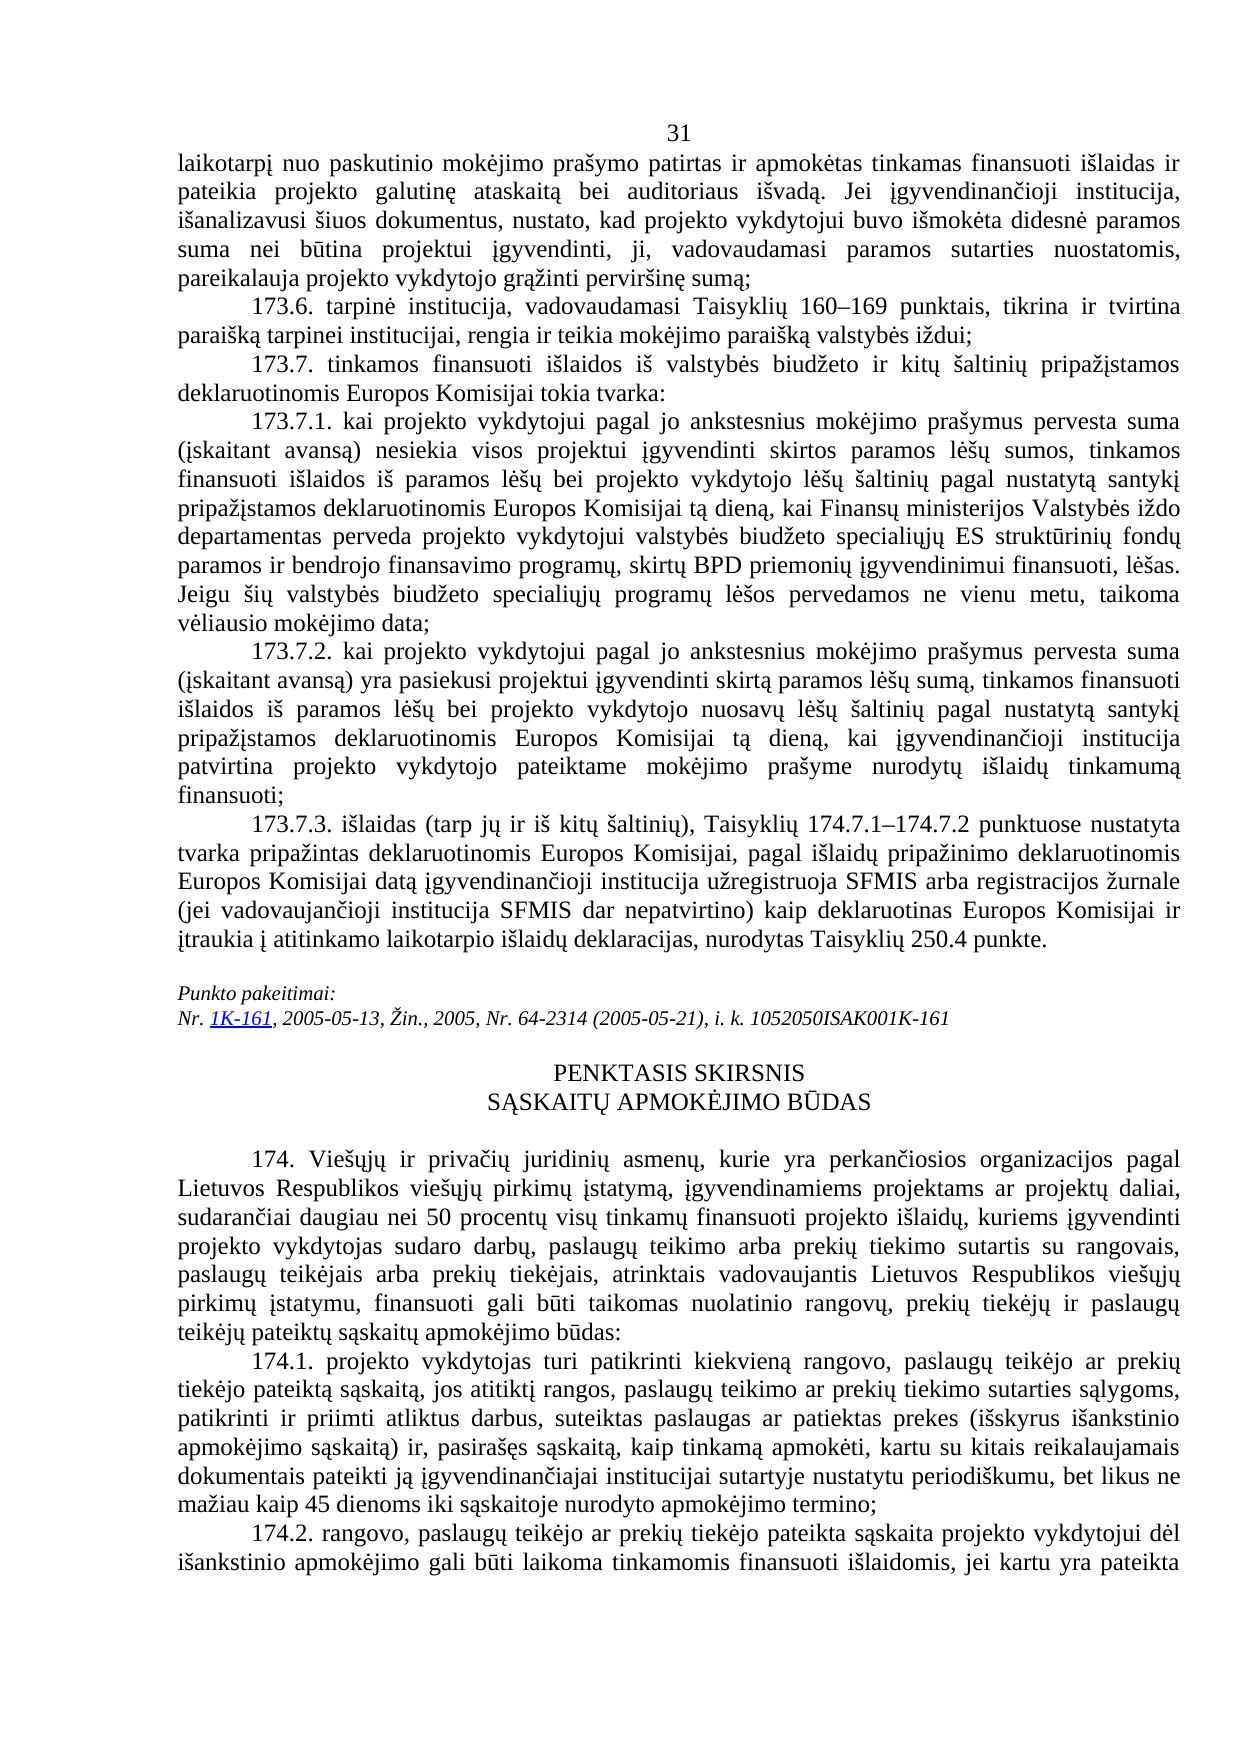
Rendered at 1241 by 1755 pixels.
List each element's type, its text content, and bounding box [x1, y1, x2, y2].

text PENKTASIS SKIRSNIS [177, 1058, 1181, 1087]
text 173.7.1. kai projekto vykdytojui pagal jo ankstesnius mokėjimo prašymus pervesta suma (įskaitant avansą) nesiekia visos projektui įgyvendinti skirtos paramos lėšų sumos, tinkamos finansuoti išlaidos iš paramos lėšų bei projekto vykdytojo lėšų šaltinių pagal nustatytą santykį pripažįstamos deklaruotinomis Europos Komisijai tą dieną, kai Finansų ministerijos Valstybės iždo departamentas perveda projekto vykdytojui valstybės biudžeto specialiųjų ES struktūrinių fondų paramos ir bendrojo finansavimo programų, skirtų BPD priemonių įgyvendinimui finansuoti, lėšas. Jeigu šių valstybės biudžeto specialiųjų programų lėšos pervedamos ne vienu metu, taikoma vėliausio mokėjimo data; [177, 406, 1181, 636]
text laikotarpį nuo paskutinio mokėjimo prašymo patirtas ir apmokėtas tinkamas finansuoti išlaidas ir pateikia projekto galutinę ataskaitą bei auditoriaus išvadą. Jei įgyvendinančioji institucija, išanalizavusi šiuos dokumentus, nustato, kad projekto vykdytojui buvo išmokėta didesnė paramos suma nei būtina projektui įgyvendinti, ji, vadovaudamasi paramos sutarties nuostatomis, pareikalauja projekto vykdytojo grąžinti perviršinę sumą; [177, 148, 1181, 291]
text 173.7. tinkamos finansuoti išlaidos iš valstybės biudžeto ir kitų šaltinių pripažįstamos deklaruotinomis Europos Komisijai tokia tvarka: [177, 349, 1181, 406]
text 174. Viešųjų ir privačių juridinių asmenų, kurie yra perkančiosios organizacijos pagal Lietuvos Respublikos viešųjų pirkimų įstatymą, įgyvendinamiems projektams ar projektų daliai, sudarančiai daugiau nei 50 procentų visų tinkamų finansuoti projekto išlaidų, kuriems įgyvendinti projekto vykdytojas sudaro darbų, paslaugų teikimo arba prekių tiekimo sutartis su rangovais, paslaugų teikėjais arba prekių tiekėjais, atrinktais vadovaujantis Lietuvos Respublikos viešųjų pirkimų įstatymu, finansuoti gali būti taikomas nuolatinio rangovų, prekių tiekėjų ir paslaugų teikėjų pateiktų sąskaitų apmokėjimo būdas: [177, 1144, 1181, 1346]
text Punkto pakeitimai: [177, 981, 1181, 1005]
text 174.2. rangovo, paslaugų teikėjo ar prekių tiekėjo pateikta sąskaita projekto vykdytojui dėl išankstinio apmokėjimo gali būti laikoma tinkamomis finansuoti išlaidomis, jei kartu yra pateikta [177, 1518, 1181, 1576]
text 174.1. projekto vykdytojas turi patikrinti kiekvieną rangovo, paslaugų teikėjo ar prekių tiekėjo pateiktą sąskaitą, jos atitiktį rangos, paslaugų teikimo ar prekių tiekimo sutarties sąlygoms, patikrinti ir priimti atliktus darbus, suteiktas paslaugas ar patiektas prekes (išskyrus išankstinio apmokėjimo sąskaitą) ir, pasirašęs sąskaitą, kaip tinkamą apmokėti, kartu su kitais reikalaujamais dokumentais pateikti ją įgyvendinančiajai institucijai sutartyje nustatytu periodiškumu, bet likus ne mažiau kaip 45 dienoms iki sąskaitoje nurodyto apmokėjimo termino; [177, 1346, 1181, 1518]
text Nr. 1K-161, 2005-05-13, Žin., 2005, Nr. 64-2314 (2005-05-21), i. k. 1052050ISAK001K-161 [177, 1005, 1181, 1029]
text SĄSKAITŲ APMOKĖJIMO BŪDAS [177, 1087, 1181, 1116]
text 173.6. tarpinė institucija, vadovaudamasi Taisyklių 160–169 punktais, tikrina ir tvirtina paraišką tarpinei institucijai, rengia ir teikia mokėjimo paraišką valstybės iždui; [177, 291, 1181, 349]
text 173.7.3. išlaidas (tarp jų ir iš kitų šaltinių), Taisyklių 174.7.1–174.7.2 punktuose nustatyta tvarka pripažintas deklaruotinomis Europos Komisijai, pagal išlaidų pripažinimo deklaruotinomis Europos Komisijai datą įgyvendinančioji institucija užregistruoja SFMIS arba registracijos žurnale (jei vadovaujančioji institucija SFMIS dar nepatvirtino) kaip deklaruotinas Europos Komisijai ir įtraukia į atitinkamo laikotarpio išlaidų deklaracijas, nurodytas Taisyklių 250.4 punkte. [177, 809, 1181, 953]
text 173.7.2. kai projekto vykdytojui pagal jo ankstesnius mokėjimo prašymus pervesta suma (įskaitant avansą) yra pasiekusi projektui įgyvendinti skirtą paramos lėšų sumą, tinkamos finansuoti išlaidos iš paramos lėšų bei projekto vykdytojo nuosavų lėšų šaltinių pagal nustatytą santykį pripažįstamos deklaruotinomis Europos Komisijai tą dieną, kai įgyvendinančioji institucija patvirtina projekto vykdytojo pateiktame mokėjimo prašyme nurodytų išlaidų tinkamumą finansuoti; [177, 636, 1181, 809]
